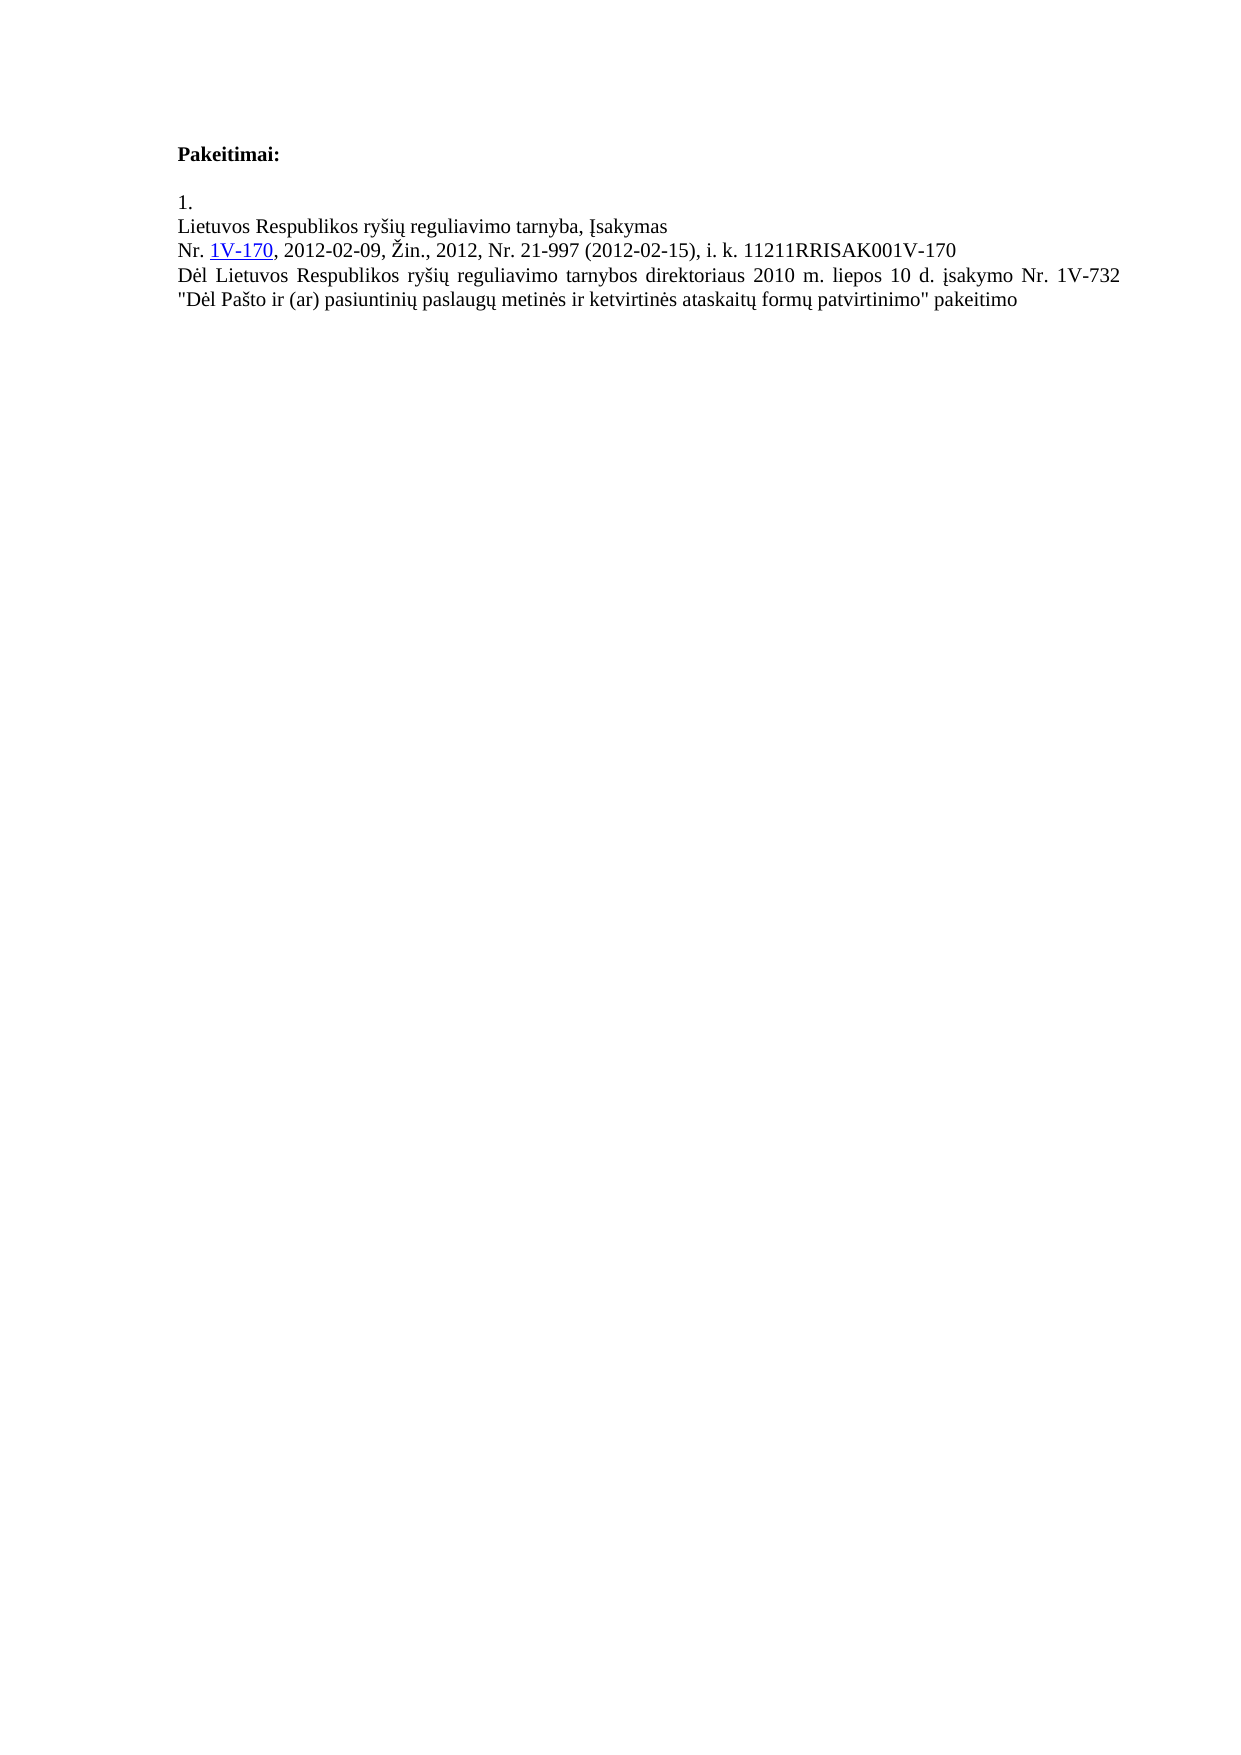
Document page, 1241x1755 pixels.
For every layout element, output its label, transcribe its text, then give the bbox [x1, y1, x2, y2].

text Dėl Lietuvos Respublikos ryšių reguliavimo tarnybos direktoriaus 2010 m. liepos 10 d. įsakymo Nr. 1V-732 "Dėl Pašto ir (ar) pasiuntinių paslaugų metinės ir ketvirtinės ataskaitų formų patvirtinimo" pakeitimo [177, 262, 1122, 311]
text Nr. 1V-170, 2012-02-09, Žin., 2012, Nr. 21-997 (2012-02-15), i. k. 11211RRISAK001V-170 [177, 238, 1122, 262]
text Pakeitimai: [177, 142, 1122, 166]
text Lietuvos Respublikos ryšių reguliavimo tarnyba, Įsakymas [177, 214, 1122, 238]
text 1. [177, 190, 1122, 214]
